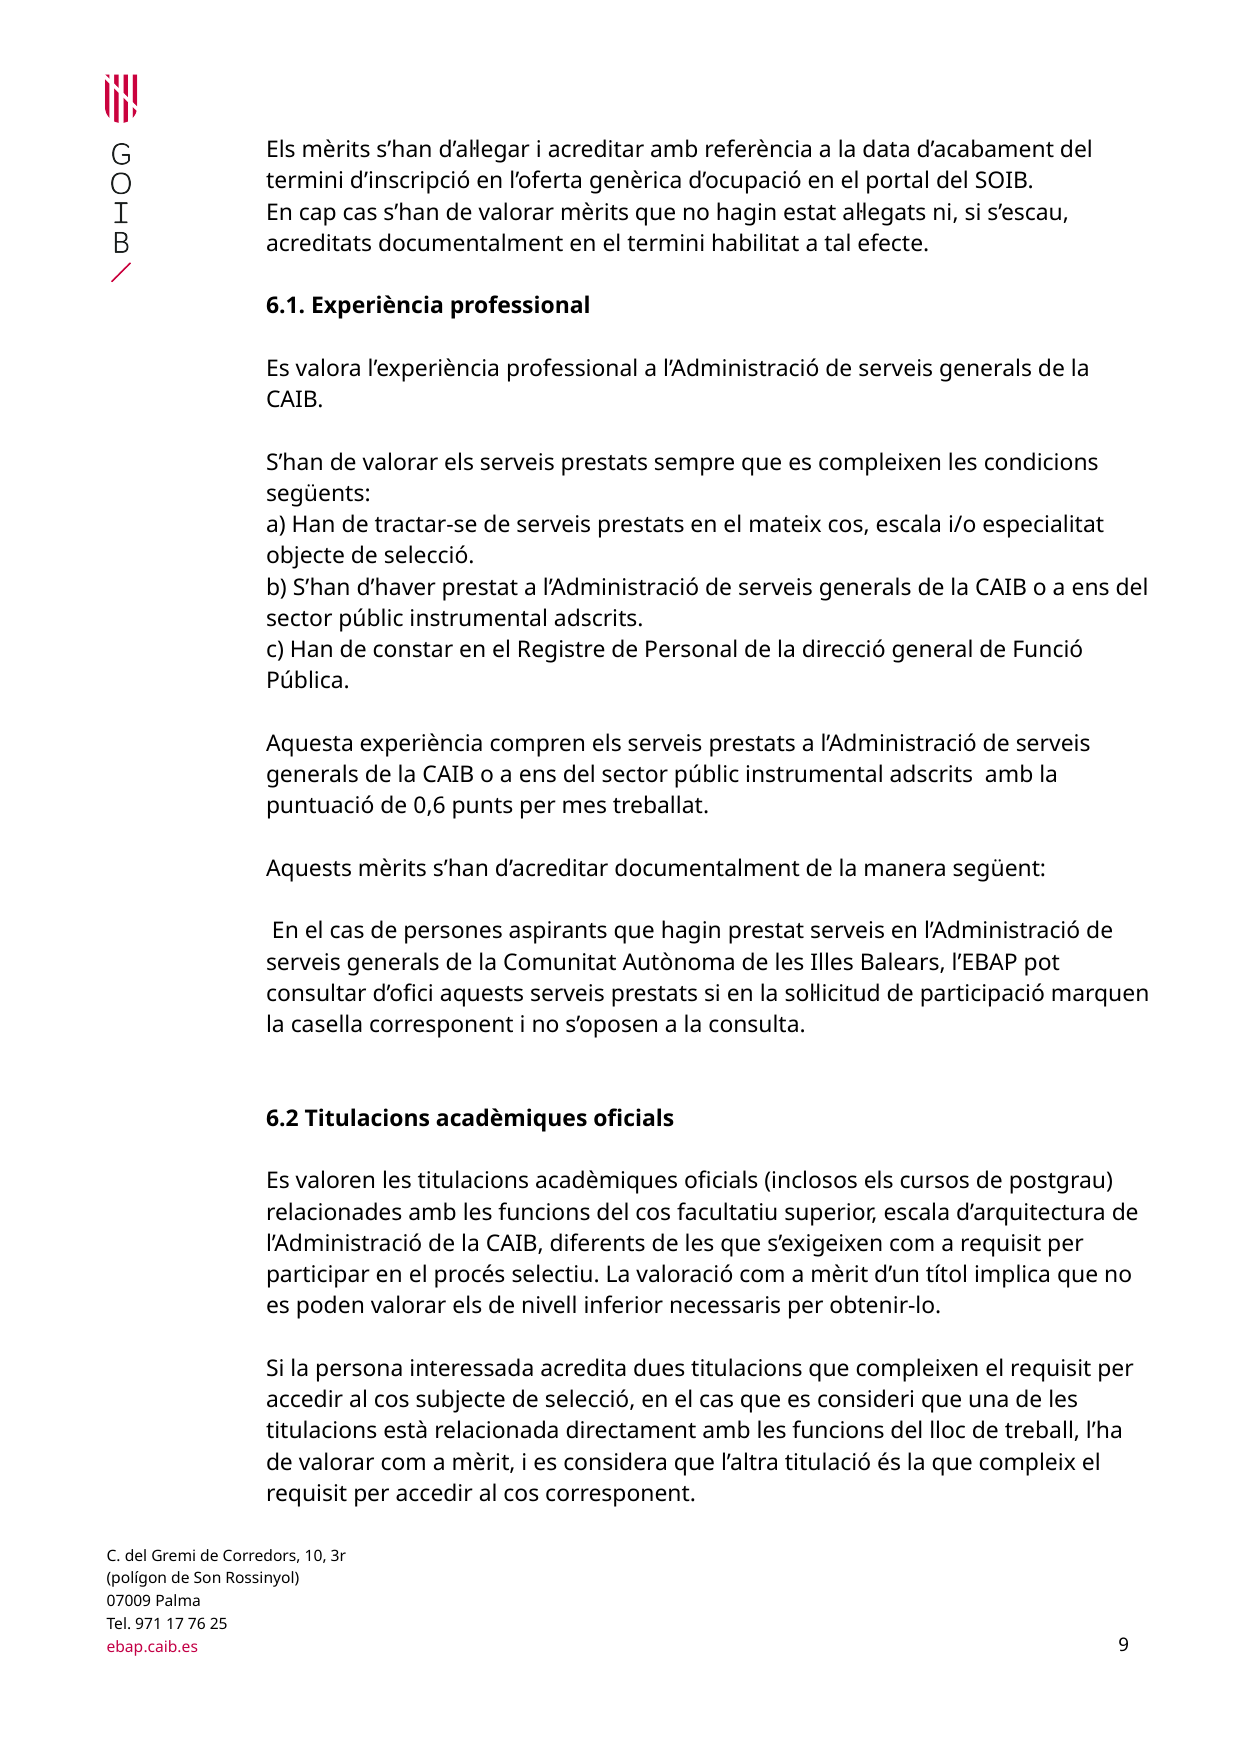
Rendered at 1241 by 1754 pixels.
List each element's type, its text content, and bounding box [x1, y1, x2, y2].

text c) Han de constar en el Registre de Personal de la direcció general de Funció Pública. [266, 633, 1152, 695]
text Aquests mèrits s’han d’acreditar documentalment de la manera següent: [266, 852, 1152, 883]
text Els mèrits s’han d’al·legar i acreditar amb referència a la data d’acabament del termini d’inscripció en l’oferta genèrica d’ocupació en el portal del SOIB. [266, 133, 1152, 195]
text Si la persona interessada acredita dues titulacions que compleixen el requisit per accedir al cos subjecte de selecció, en el cas que es consideri que una de les titulacions està relacionada directament amb les funcions del lloc de treball, l’ha de valorar com a mèrit, i es considera que l’altra titulació és la que compleix el requisit per accedir al cos corresponent. [266, 1352, 1152, 1508]
text Aquesta experiència compren els serveis prestats a l’Administració de serveis generals de la CAIB o a ens del sector públic instrumental adscrits amb la puntuació de 0,6 punts per mes treballat. [266, 727, 1152, 820]
text 6.2 Titulacions acadèmiques oficials [266, 1102, 1152, 1133]
text Es valora l’experiència professional a l’Administració de serveis generals de la CAIB. [266, 352, 1152, 414]
text S’han de valorar els serveis prestats sempre que es compleixen les condicions següents: [266, 445, 1152, 508]
text Es valoren les titulacions acadèmiques oficials (inclosos els cursos de postgrau) relacionades amb les funcions del cos facultatiu superior, escala d’arquitectura de l’Administració de la CAIB, diferents de les que s’exigeixen com a requisit per participar en el procés selectiu. La valoració com a mèrit d’un títol implica que no es poden valorar els de nivell inferior necessaris per obtenir-lo. [266, 1164, 1152, 1320]
picture [76, 51, 166, 313]
text b) S’han d’haver prestat a l’Administració de serveis generals de la CAIB o a ens del sector públic instrumental adscrits. [266, 570, 1152, 633]
text a) Han de tractar-se de serveis prestats en el mateix cos, escala i/o especialitat objecte de selecció. [266, 508, 1152, 570]
text 6.1. Experiència professional [266, 289, 1152, 320]
text En cap cas s’han de valorar mèrits que no hagin estat al·legats ni, si s’escau, acreditats documentalment en el termini habilitat a tal efecte. [266, 195, 1152, 258]
text En el cas de persones aspirants que hagin prestat serveis en l’Administració de serveis generals de la Comunitat Autònoma de les Illes Balears, l’EBAP pot consultar d’ofici aquests serveis prestats si en la sol·licitud de participació marquen la casella corresponent i no s’oposen a la consulta. [266, 914, 1152, 1039]
